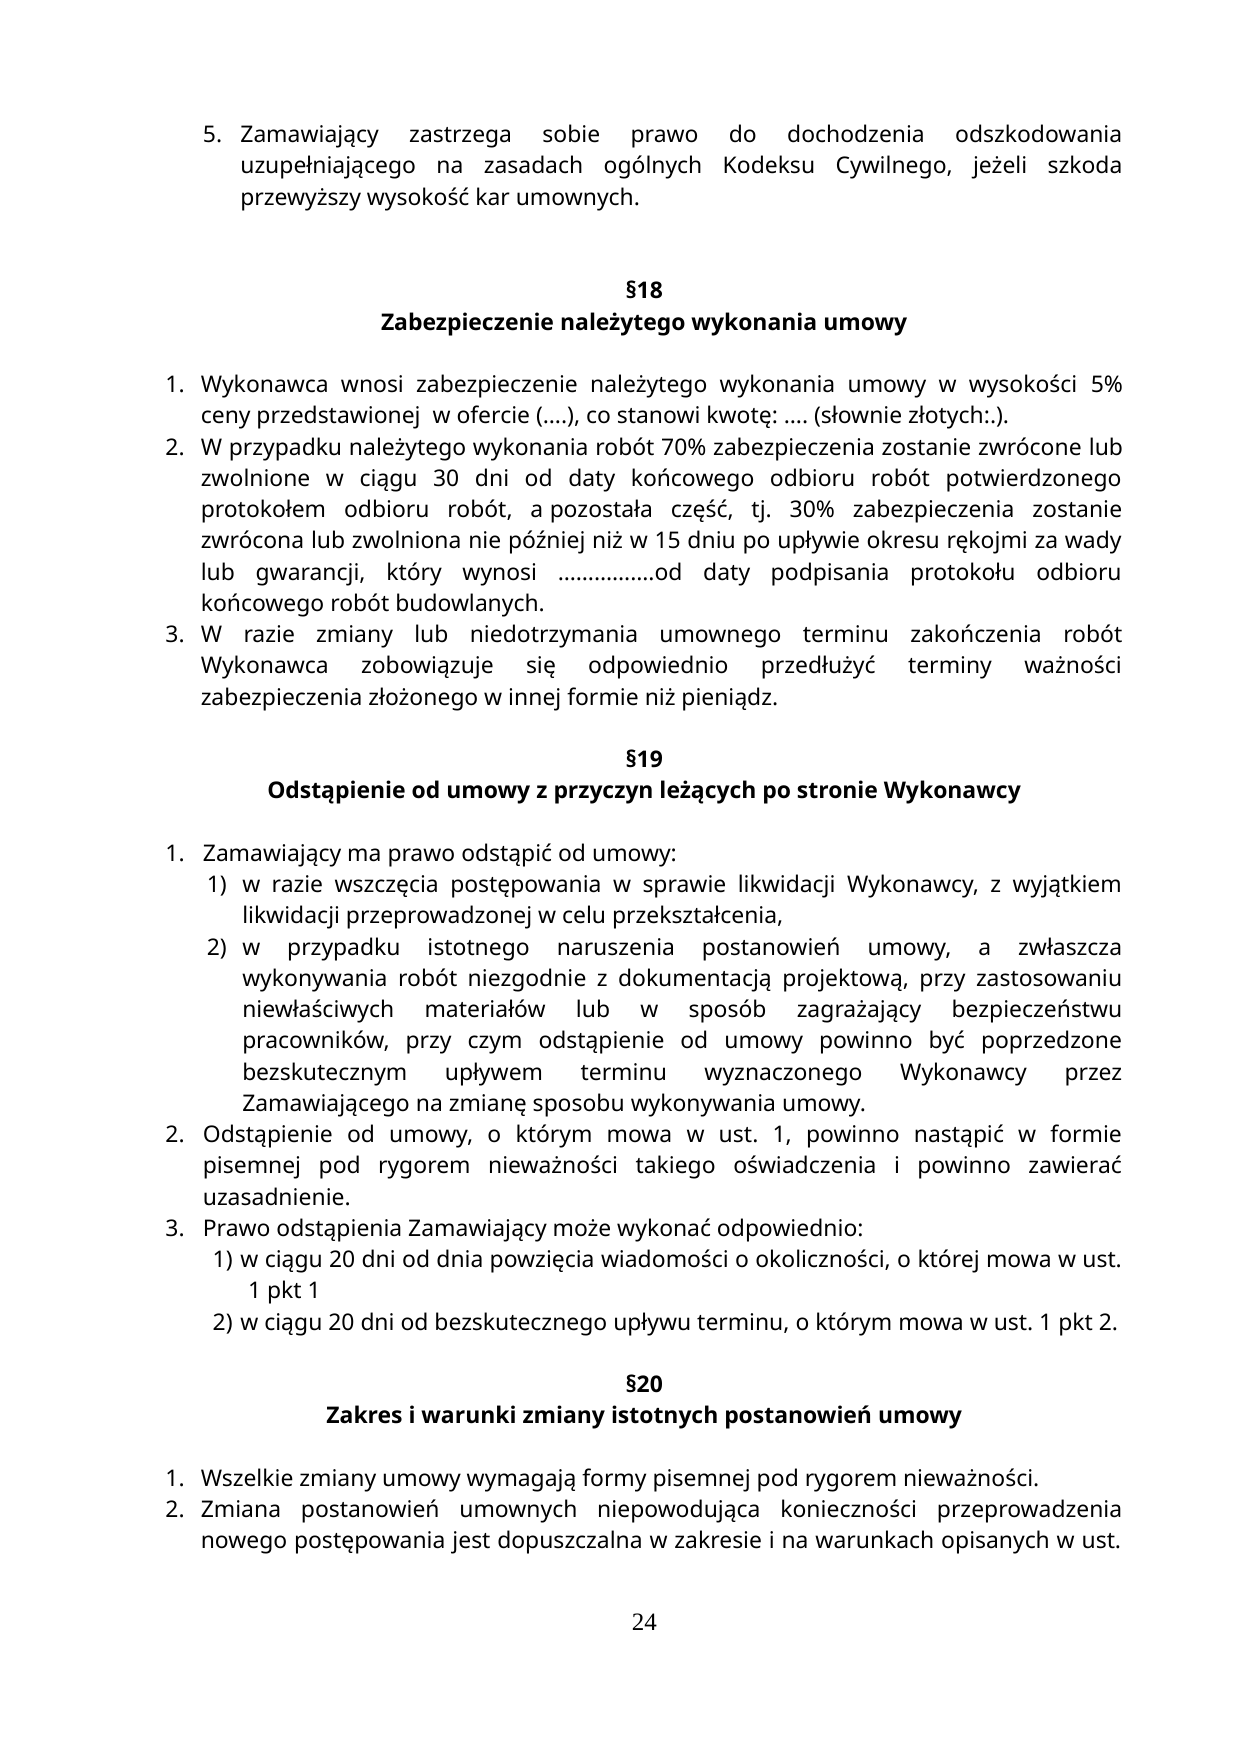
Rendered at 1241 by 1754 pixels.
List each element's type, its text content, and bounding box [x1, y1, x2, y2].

list Zamawiający ma prawo odstąpić od umowy: [165, 837, 1123, 868]
list w ciągu 20 dni od dnia powzięcia wiadomości o okoliczności, o której mowa w ust. 1 pkt 1 [212, 1243, 1123, 1306]
list Wszelkie zmiany umowy wymagają formy pisemnej pod rygorem nieważności. [165, 1462, 1123, 1493]
list w razie wszczęcia postępowania w sprawie likwidacji Wykonawcy, z wyjątkiem likwidacji przeprowadzonej w celu przekształcenia, [207, 868, 1123, 931]
list Wykonawca wnosi zabezpieczenie należytego wykonania umowy w wysokości 5% ceny przedstawionej w ofercie (….), co stanowi kwotę: …. (słownie złotych:.). [165, 368, 1123, 431]
list Prawo odstąpienia Zamawiający może wykonać odpowiednio: [165, 1212, 1123, 1243]
list w ciągu 20 dni od bezskutecznego upływu terminu, o którym mowa w ust. 1 pkt 2. [212, 1306, 1123, 1337]
text §20 [165, 1368, 1123, 1399]
text §19 [165, 743, 1123, 774]
list Zamawiający zastrzega sobie prawo do dochodzenia odszkodowania uzupełniającego na zasadach ogólnych Kodeksu Cywilnego, jeżeli szkoda przewyższy wysokość kar umownych. [203, 118, 1123, 212]
text Odstąpienie od umowy z przyczyn leżących po stronie Wykonawcy [165, 774, 1123, 806]
text Zakres i warunki zmiany istotnych postanowień umowy [165, 1399, 1123, 1431]
list Zmiana postanowień umownych niepowodująca konieczności przeprowadzenia nowego postępowania jest dopuszczalna w zakresie i na warunkach opisanych w ust. [165, 1493, 1123, 1556]
text Zabezpieczenie należytego wykonania umowy [165, 306, 1123, 337]
list W razie zmiany lub niedotrzymania umownego terminu zakończenia robót Wykonawca zobowiązuje się odpowiednio przedłużyć terminy ważności zabezpieczenia złożonego w innej formie niż pieniądz. [165, 618, 1123, 712]
list Odstąpienie od umowy, o którym mowa w ust. 1, powinno nastąpić w formie pisemnej pod rygorem nieważności takiego oświadczenia i powinno zawierać uzasadnienie. [165, 1118, 1123, 1212]
list w przypadku istotnego naruszenia postanowień umowy, a zwłaszcza wykonywania robót niezgodnie z dokumentacją projektową, przy zastosowaniu niewłaściwych materiałów lub w sposób zagrażający bezpieczeństwu pracowników, przy czym odstąpienie od umowy powinno być poprzedzone bezskutecznym upływem terminu wyznaczonego Wykonawcy przez Zamawiającego na zmianę sposobu wykonywania umowy. [207, 931, 1123, 1118]
list W przypadku należytego wykonania robót 70% zabezpieczenia zostanie zwrócone lub zwolnione w ciągu 30 dni od daty końcowego odbioru robót potwierdzonego protokołem odbioru robót, a pozostała część, tj. 30% zabezpieczenia zostanie zwrócona lub zwolniona nie później niż w 15 dniu po upływie okresu rękojmi za wady lub gwarancji, który wynosi …………….od daty podpisania protokołu odbioru końcowego robót budowlanych. [165, 431, 1123, 618]
text §18 [165, 274, 1123, 306]
